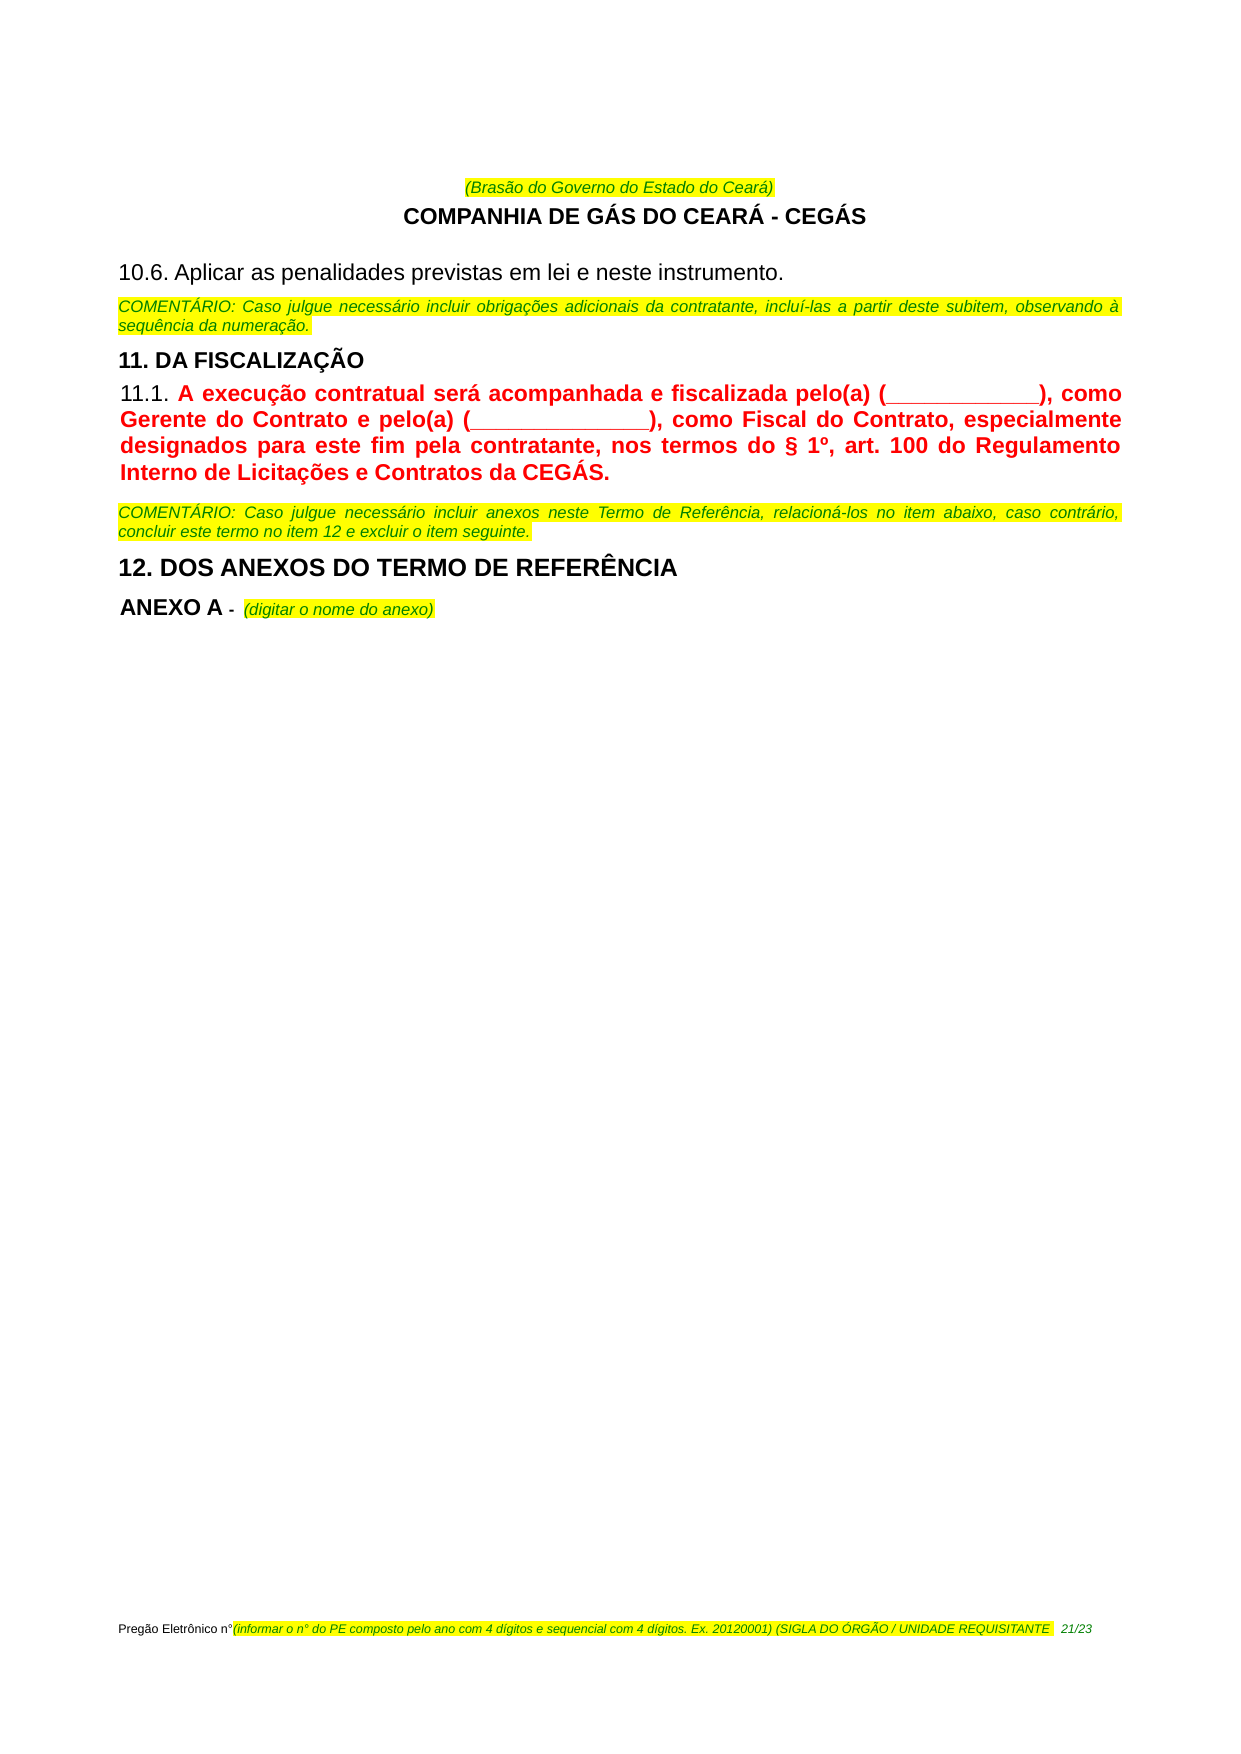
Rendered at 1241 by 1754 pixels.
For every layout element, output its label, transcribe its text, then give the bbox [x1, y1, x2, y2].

text 11.1. A execução contratual será acompanhada e fiscalizada pelo(a) (____________), como Gerente do Contrato e pelo(a) (______________), como Fiscal do Contrato, especialmente designados para este fim pela contratante, nos termos do § 1º, art. 100 do Regulamento Interno de Licitações e Contratos da CEGÁS. [120, 379, 1122, 485]
text 10.6. Aplicar as penalidades previstas em lei e neste instrumento. [118, 259, 1122, 285]
text COMENTÁRIO: Caso julgue necessário incluir anexos neste Termo de Referência, relacioná-los no item abaixo, caso contrário, concluir este termo no item 12 e excluir o item seguinte. [118, 503, 1122, 541]
text 11. DA FISCALIZAÇÃO [118, 347, 1122, 373]
text COMENTÁRIO: Caso julgue necessário incluir obrigações adicionais da contratante, incluí-las a partir deste subitem, observando à sequência da numeração. [118, 297, 1122, 335]
text ANEXO A - (digitar o nome do anexo) [119, 593, 1122, 620]
text 12. DOS ANEXOS DO TERMO DE REFERÊNCIA [118, 553, 1122, 582]
